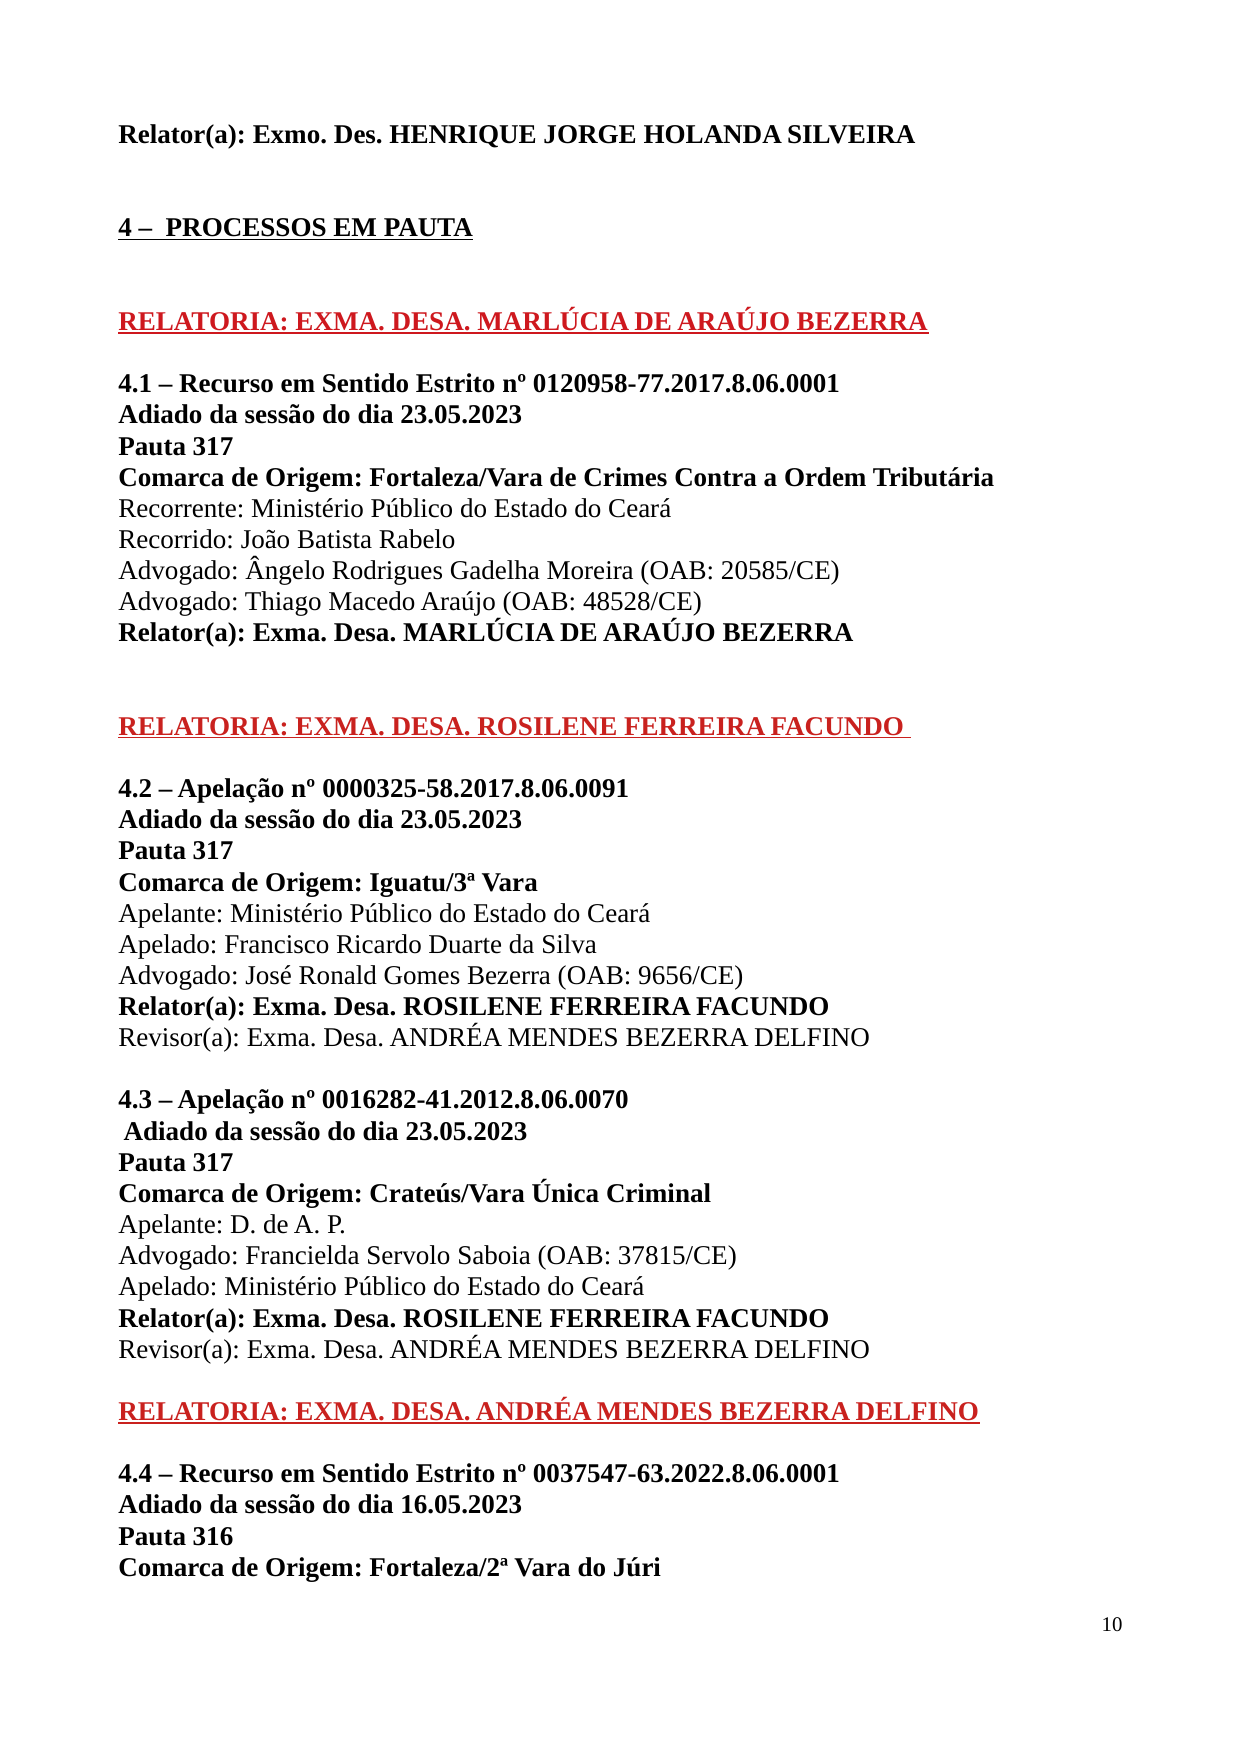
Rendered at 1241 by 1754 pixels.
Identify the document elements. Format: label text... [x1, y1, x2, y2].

text Adiado da sessão do dia 16.05.2023 [118, 1488, 1122, 1520]
text 4.1 – Recurso em Sentido Estrito nº 0120958-77.2017.8.06.0001 [118, 367, 1122, 398]
text Adiado da sessão do dia 23.05.2023 [118, 398, 1122, 429]
text Advogado: Ângelo Rodrigues Gadelha Moreira (OAB: 20585/CE) [118, 554, 1122, 585]
text 4.4 – Recurso em Sentido Estrito nº 0037547-63.2022.8.06.0001 [118, 1457, 1122, 1488]
text Pauta 317 [118, 1146, 1122, 1177]
text Apelante: D. de A. P. [118, 1208, 1122, 1239]
text Advogado: Thiago Macedo Araújo (OAB: 48528/CE) [118, 585, 1122, 616]
text RELATORIA: EXMA. DESA. MARLÚCIA DE ARAÚJO BEZERRA [118, 305, 1122, 336]
text Comarca de Origem: Fortaleza/2ª Vara do Júri [118, 1551, 1122, 1582]
text Advogado: José Ronald Gomes Bezerra (OAB: 9656/CE) [118, 959, 1122, 990]
text Comarca de Origem: Fortaleza/Vara de Crimes Contra a Ordem Tributária [118, 461, 1122, 492]
text Apelante: Ministério Público do Estado do Ceará [118, 897, 1122, 928]
text Relator(a): Exma. Desa. MARLÚCIA DE ARAÚJO BEZERRA [118, 616, 1122, 648]
text 4.2 – Apelação nº 0000325-58.2017.8.06.0091 [118, 772, 1122, 803]
text RELATORIA: EXMA. DESA. ROSILENE FERREIRA FACUNDO [118, 710, 1122, 741]
text Pauta 316 [118, 1520, 1122, 1551]
text Recorrido: João Batista Rabelo [118, 523, 1122, 554]
text Adiado da sessão do dia 23.05.2023 [118, 803, 1122, 834]
text 4 – PROCESSOS EM PAUTA [118, 212, 1122, 243]
text Revisor(a): Exma. Desa. ANDRÉA MENDES BEZERRA DELFINO [118, 1333, 1122, 1364]
text Relator(a): Exma. Desa. ROSILENE FERREIRA FACUNDO [118, 990, 1122, 1021]
text Advogado: Francielda Servolo Saboia (OAB: 37815/CE) [118, 1239, 1122, 1271]
text Pauta 317 [118, 834, 1122, 866]
text Apelado: Francisco Ricardo Duarte da Silva [118, 928, 1122, 959]
text Adiado da sessão do dia 23.05.2023 [118, 1115, 1122, 1146]
text Comarca de Origem: Crateús/Vara Única Criminal [118, 1177, 1122, 1208]
text Recorrente: Ministério Público do Estado do Ceará [118, 492, 1122, 523]
text 4.3 – Apelação nº 0016282-41.2012.8.06.0070 [118, 1084, 1122, 1115]
text Pauta 317 [118, 429, 1122, 461]
text Comarca de Origem: Iguatu/3ª Vara [118, 866, 1122, 897]
text Relator(a): Exma. Desa. ROSILENE FERREIRA FACUNDO [118, 1302, 1122, 1333]
text Revisor(a): Exma. Desa. ANDRÉA MENDES BEZERRA DELFINO [118, 1021, 1122, 1052]
text Apelado: Ministério Público do Estado do Ceará [118, 1271, 1122, 1302]
